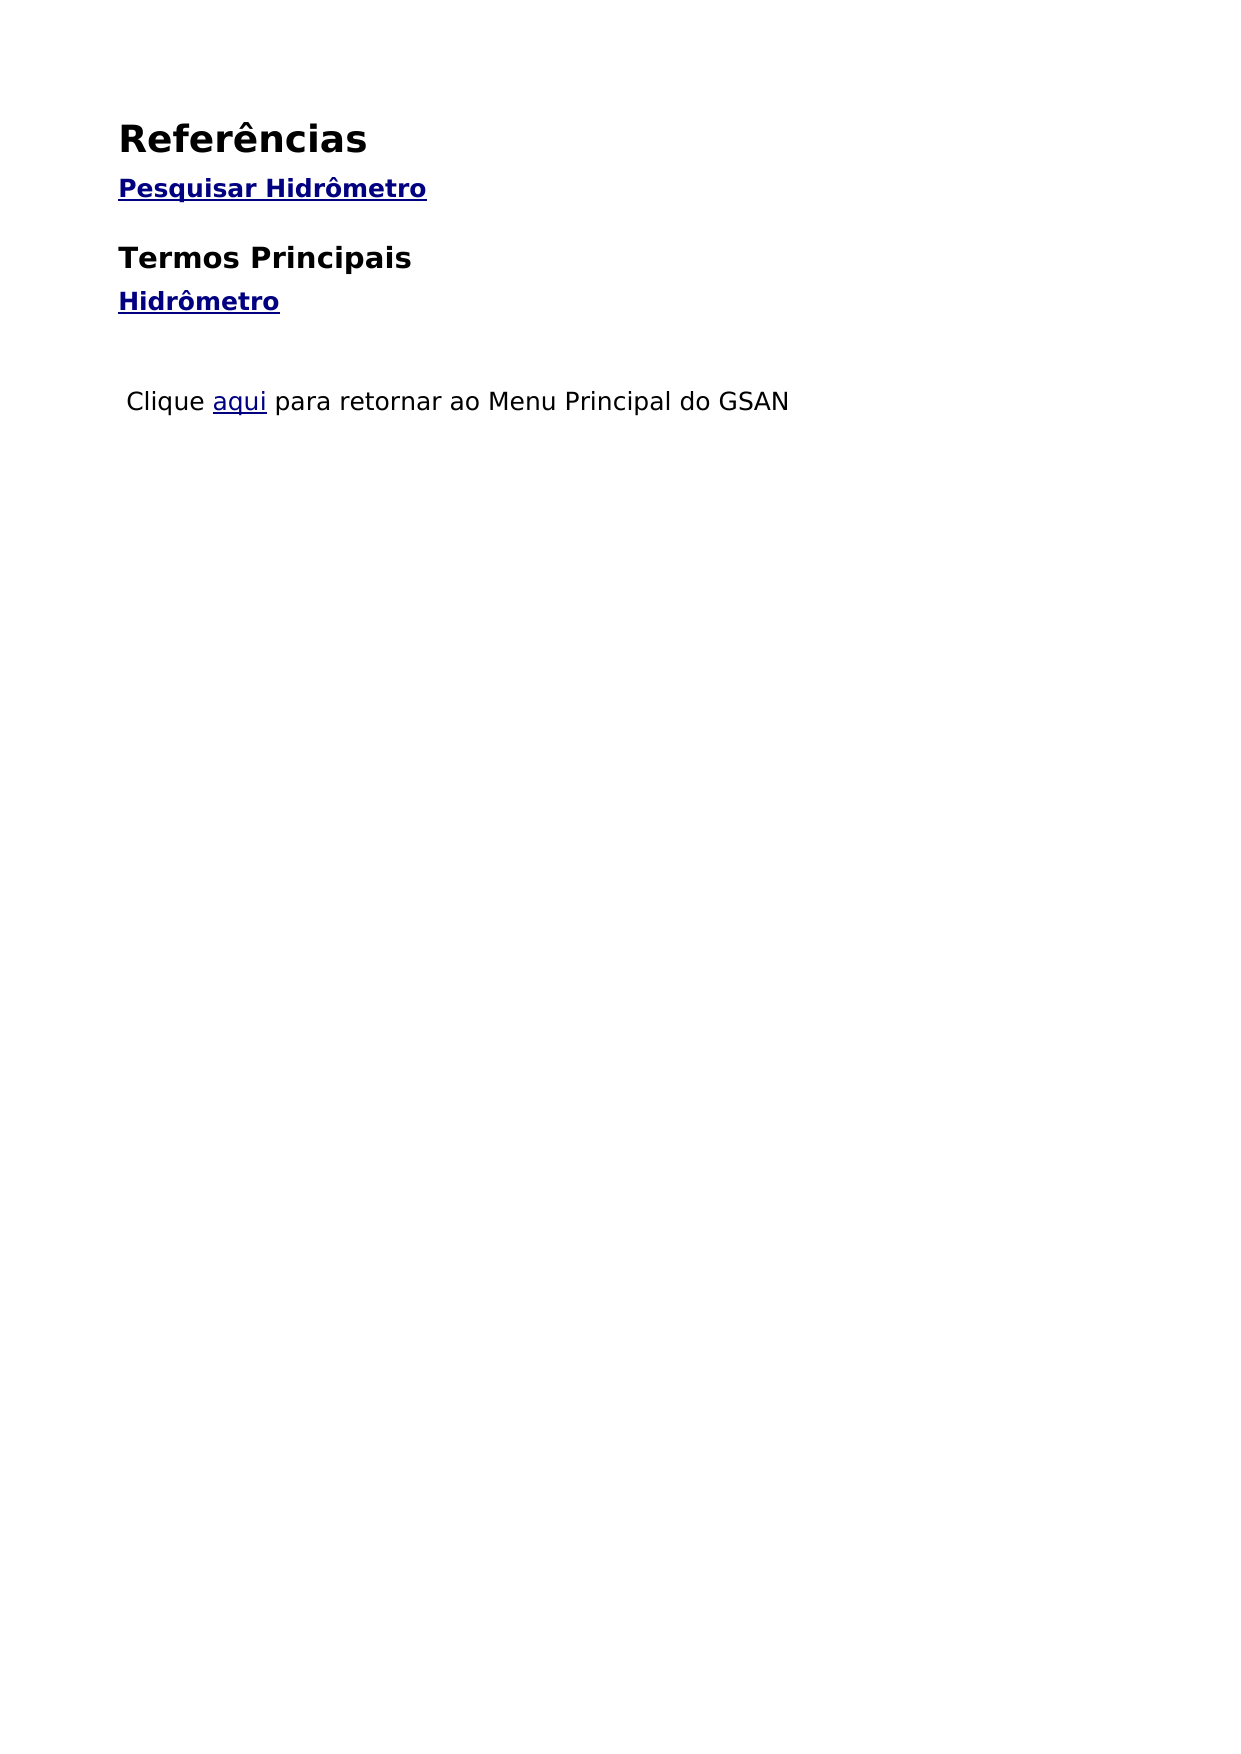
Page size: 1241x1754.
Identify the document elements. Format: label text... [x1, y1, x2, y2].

text Clique aqui para retornar ao Menu Principal do GSAN [118, 329, 1122, 417]
text Hidrômetro [118, 287, 1122, 317]
subtitle Referências [118, 118, 1122, 162]
text Pesquisar Hidrômetro [118, 174, 1122, 203]
subtitle Termos Principais [118, 241, 1122, 275]
